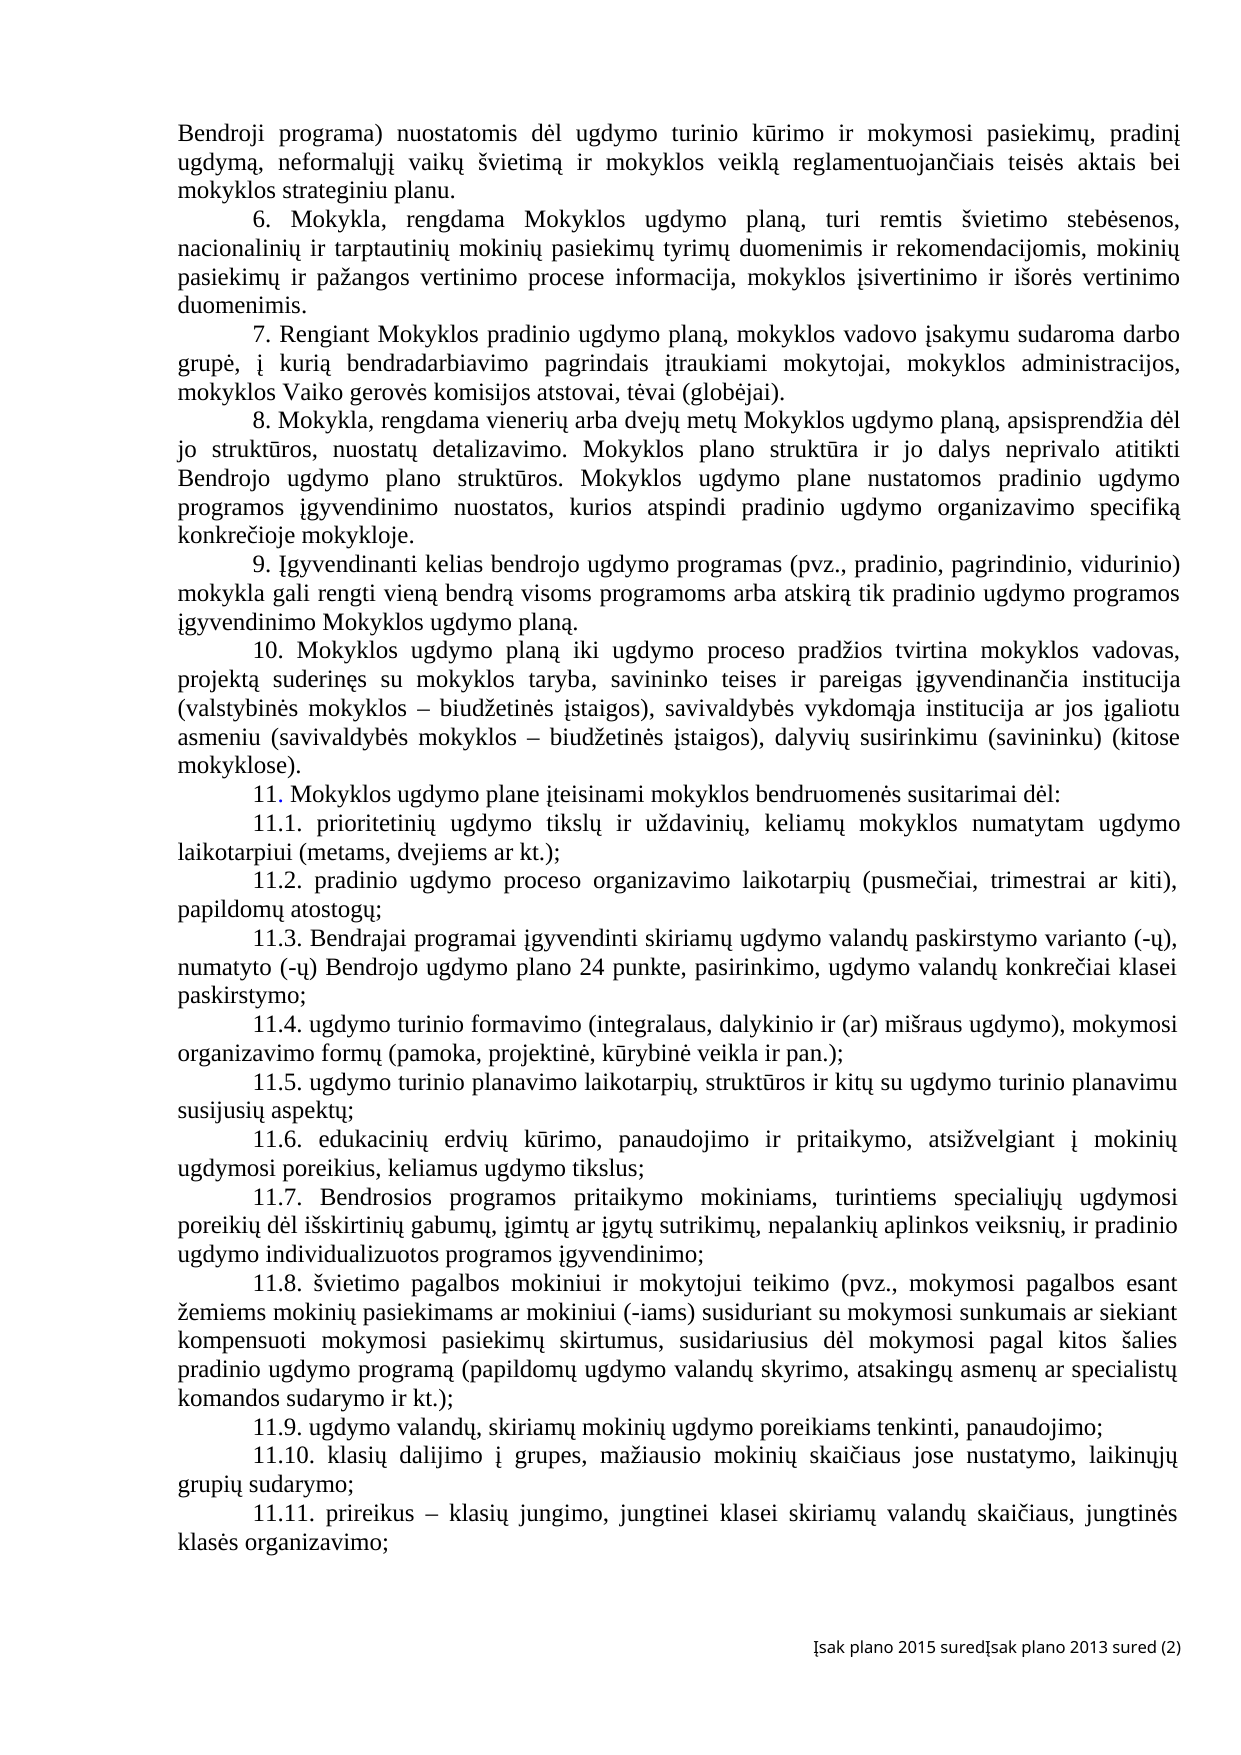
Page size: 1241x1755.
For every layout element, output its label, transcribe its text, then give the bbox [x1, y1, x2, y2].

text 9. Įgyvendinanti kelias bendrojo ugdymo programas (pvz., pradinio, pagrindinio, vidurinio) mokykla gali rengti vieną bendrą visoms programoms arba atskirą tik pradinio ugdymo programos įgyvendinimo Mokyklos ugdymo planą. [177, 549, 1181, 636]
text 11.3. Bendrajai programai įgyvendinti skiriamų ugdymo valandų paskirstymo varianto (-ų), numatyto (-ų) Bendrojo ugdymo plano 24 punkte, pasirinkimo, ugdymo valandų konkrečiai klasei paskirstymo; [177, 923, 1178, 1009]
text Bendroji programa) nuostatomis dėl ugdymo turinio kūrimo ir mokymosi pasiekimų, pradinį ugdymą, neformalųjį vaikų švietimą ir mokyklos veiklą reglamentuojančiais teisės aktais bei mokyklos strateginiu planu. [177, 118, 1181, 204]
text 6. Mokykla, rengdama Mokyklos ugdymo planą, turi remtis švietimo stebėsenos, nacionalinių ir tarptautinių mokinių pasiekimų tyrimų duomenimis ir rekomendacijomis, mokinių pasiekimų ir pažangos vertinimo procese informacija, mokyklos įsivertinimo ir išorės vertinimo duomenimis. [177, 204, 1181, 319]
text 11.5. ugdymo turinio planavimo laikotarpių, struktūros ir kitų su ugdymo turinio planavimu susijusių aspektų; [177, 1067, 1178, 1124]
text 10. Mokyklos ugdymo planą iki ugdymo proceso pradžios tvirtina mokyklos vadovas, projektą suderinęs su mokyklos taryba, savininko teises ir pareigas įgyvendinančia institucija (valstybinės mokyklos – biudžetinės įstaigos), savivaldybės vykdomąja institucija ar jos įgaliotu asmeniu (savivaldybės mokyklos – biudžetinės įstaigos), dalyvių susirinkimu (savininku) (kitose mokyklose). [177, 636, 1181, 779]
text 11.11. prireikus – klasių jungimo, jungtinei klasei skiriamų valandų skaičiaus, jungtinės klasės organizavimo; [177, 1498, 1178, 1556]
text 11.8. švietimo pagalbos mokiniui ir mokytojui teikimo (pvz., mokymosi pagalbos esant žemiems mokinių pasiekimams ar mokiniui (-iams) susiduriant su mokymosi sunkumais ar siekiant kompensuoti mokymosi pasiekimų skirtumus, susidariusius dėl mokymosi pagal kitos šalies pradinio ugdymo programą (papildomų ugdymo valandų skyrimo, atsakingų asmenų ar specialistų komandos sudarymo ir kt.); [177, 1268, 1178, 1412]
text 11.9. ugdymo valandų, skiriamų mokinių ugdymo poreikiams tenkinti, panaudojimo; [177, 1412, 1178, 1441]
text 11.7. Bendrosios programos pritaikymo mokiniams, turintiems specialiųjų ugdymosi poreikių dėl išskirtinių gabumų, įgimtų ar įgytų sutrikimų, nepalankių aplinkos veiksnių, ir pradinio ugdymo individualizuotos programos įgyvendinimo; [177, 1182, 1178, 1268]
text 11.10. klasių dalijimo į grupes, mažiausio mokinių skaičiaus jose nustatymo, laikinųjų grupių sudarymo; [177, 1441, 1178, 1498]
text 11.6. edukacinių erdvių kūrimo, panaudojimo ir pritaikymo, atsižvelgiant į mokinių ugdymosi poreikius, keliamus ugdymo tikslus; [177, 1124, 1178, 1182]
text 11.1. prioritetinių ugdymo tikslų ir uždavinių, keliamų mokyklos numatytam ugdymo laikotarpiui (metams, dvejiems ar kt.); [177, 808, 1181, 866]
text 11.4. ugdymo turinio formavimo (integralaus, dalykinio ir (ar) mišraus ugdymo), mokymosi organizavimo formų (pamoka, projektinė, kūrybinė veikla ir pan.); [177, 1009, 1178, 1067]
text 8. Mokykla, rengdama vienerių arba dvejų metų Mokyklos ugdymo planą, apsisprendžia dėl jo struktūros, nuostatų detalizavimo. Mokyklos plano struktūra ir jo dalys neprivalo atitikti Bendrojo ugdymo plano struktūros. Mokyklos ugdymo plane nustatomos pradinio ugdymo programos įgyvendinimo nuostatos, kurios atspindi pradinio ugdymo organizavimo specifiką konkrečioje mokykloje. [177, 406, 1181, 549]
text 11. Mokyklos ugdymo plane įteisinami mokyklos bendruomenės susitarimai dėl: [177, 779, 1181, 808]
text 7. Rengiant Mokyklos pradinio ugdymo planą, mokyklos vadovo įsakymu sudaroma darbo grupė, į kurią bendradarbiavimo pagrindais įtraukiami mokytojai, mokyklos administracijos, mokyklos Vaiko gerovės komisijos atstovai, tėvai (globėjai). [177, 319, 1181, 406]
text 11.2. pradinio ugdymo proceso organizavimo laikotarpių (pusmečiai, trimestrai ar kiti), papildomų atostogų; [177, 866, 1178, 923]
